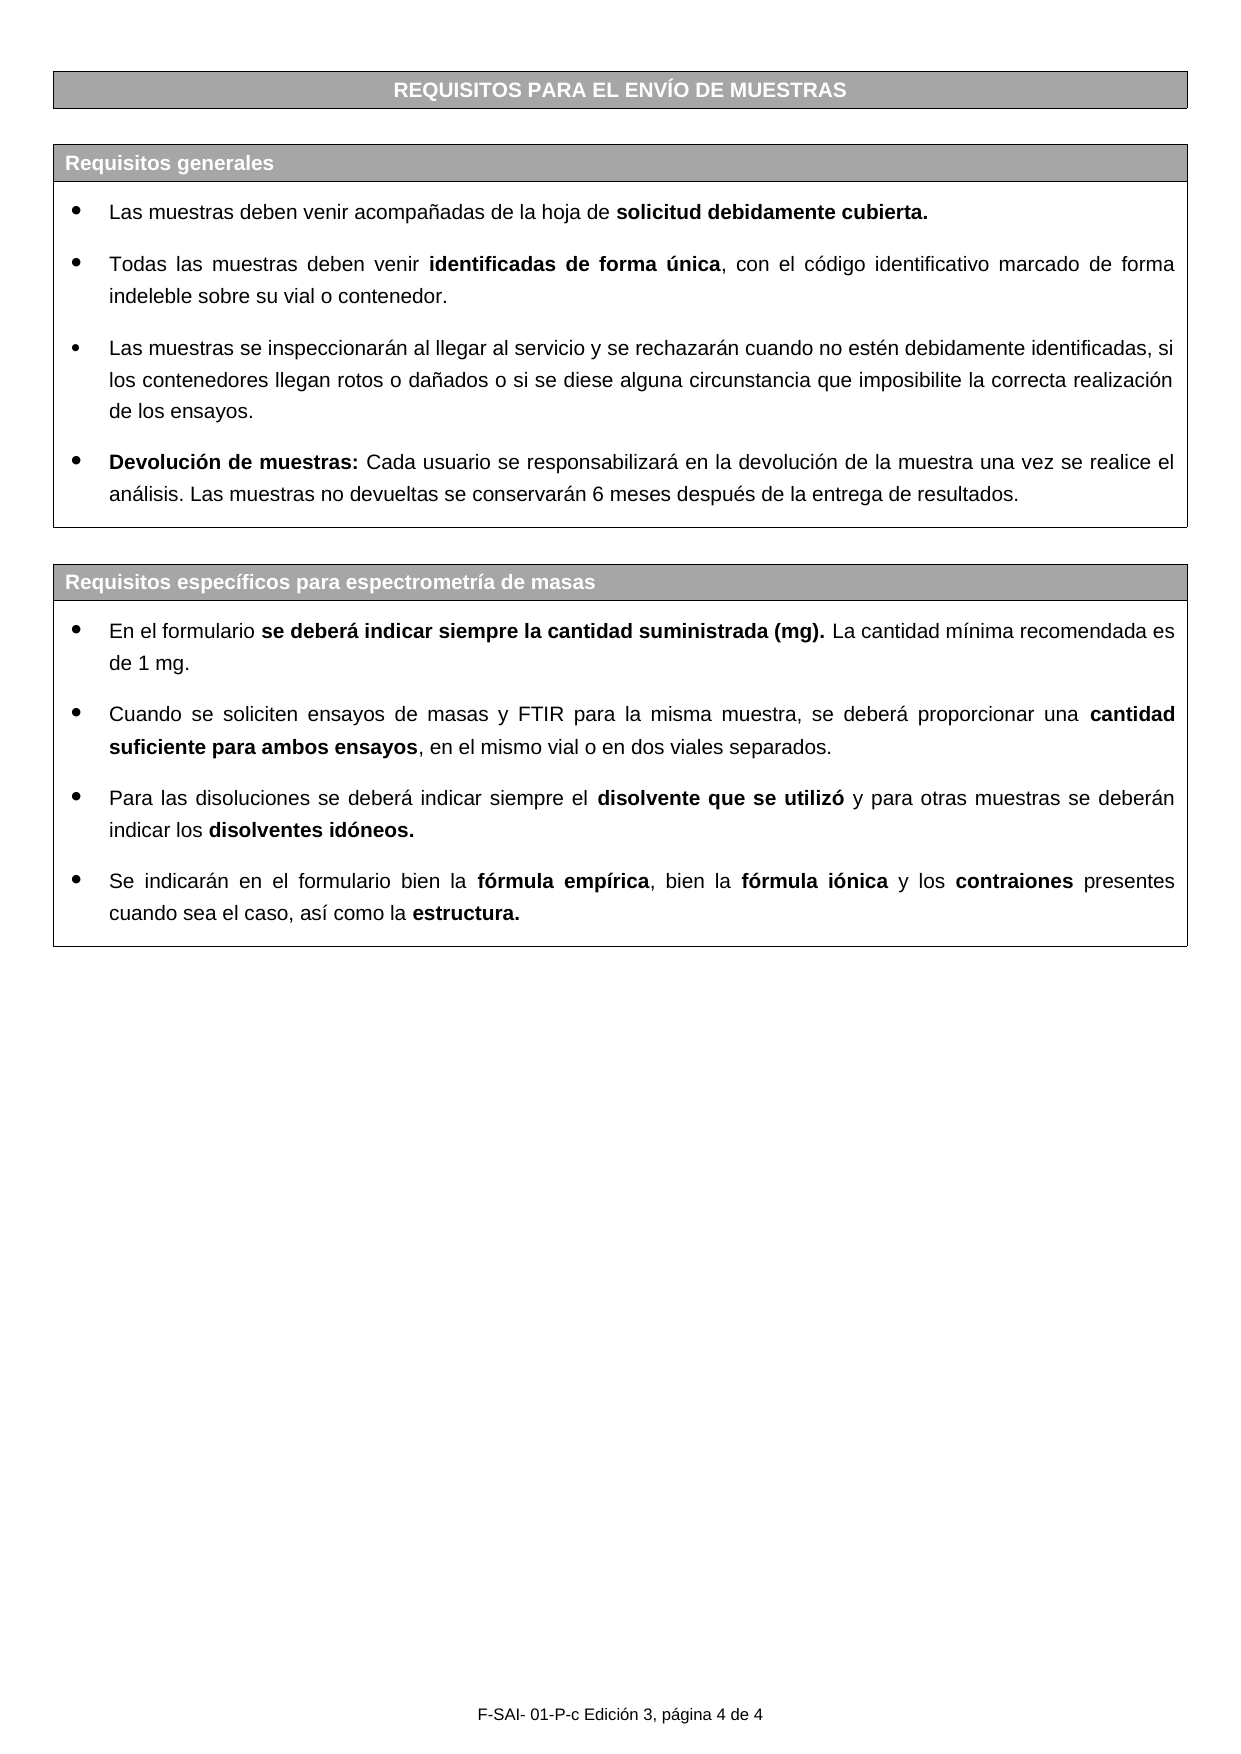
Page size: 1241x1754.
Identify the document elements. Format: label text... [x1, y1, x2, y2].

table_cell [54, 528, 1187, 563]
table_cell En el formulario se deberá indicar siempre la cantidad suministrada (mg). La cantidad mínima recomendada es de 1 mg. Cuando se soliciten ensayos de masas y FTIR para la misma muestra, se deberá proporcionar una cantidad suficiente para ambos ensayos, en el mismo vial o en dos viales separados. Para las disoluciones se deberá indicar siempre el disolvente que se utilizó y para otras muestras se deberán indicar los disolventes idóneos. Se indicarán en el formulario bien la fórmula empírica, bien la fórmula iónica y los contraiones presentes cuando sea el caso, así como la estructura. [54, 601, 1187, 946]
table_cell Requisitos generales [54, 145, 1187, 181]
table_cell Requisitos específicos para espectrometría de masas [54, 565, 1187, 600]
table_header REQUISITOS PARA EL ENVÍO DE MUESTRAS [54, 72, 1187, 108]
table_cell Las muestras deben venir acompañadas de la hoja de solicitud debidamente cubierta. Todas las muestras deben venir identificadas de forma única, con el código identificativo marcado de forma indeleble sobre su vial o contenedor. Las muestras se inspeccionarán al llegar al servicio y se rechazarán cuando no estén debidamente identificadas, si los contenedores llegan rotos o dañados o si se diese alguna circunstancia que imposibilite la correcta realización de los ensayos. Devolución de muestras: Cada usuario se responsabilizará en la devolución de la muestra una vez se realice el análisis. Las muestras no devueltas se conservarán 6 meses después de la entrega de resultados. [54, 182, 1187, 527]
table_cell [54, 109, 1187, 144]
